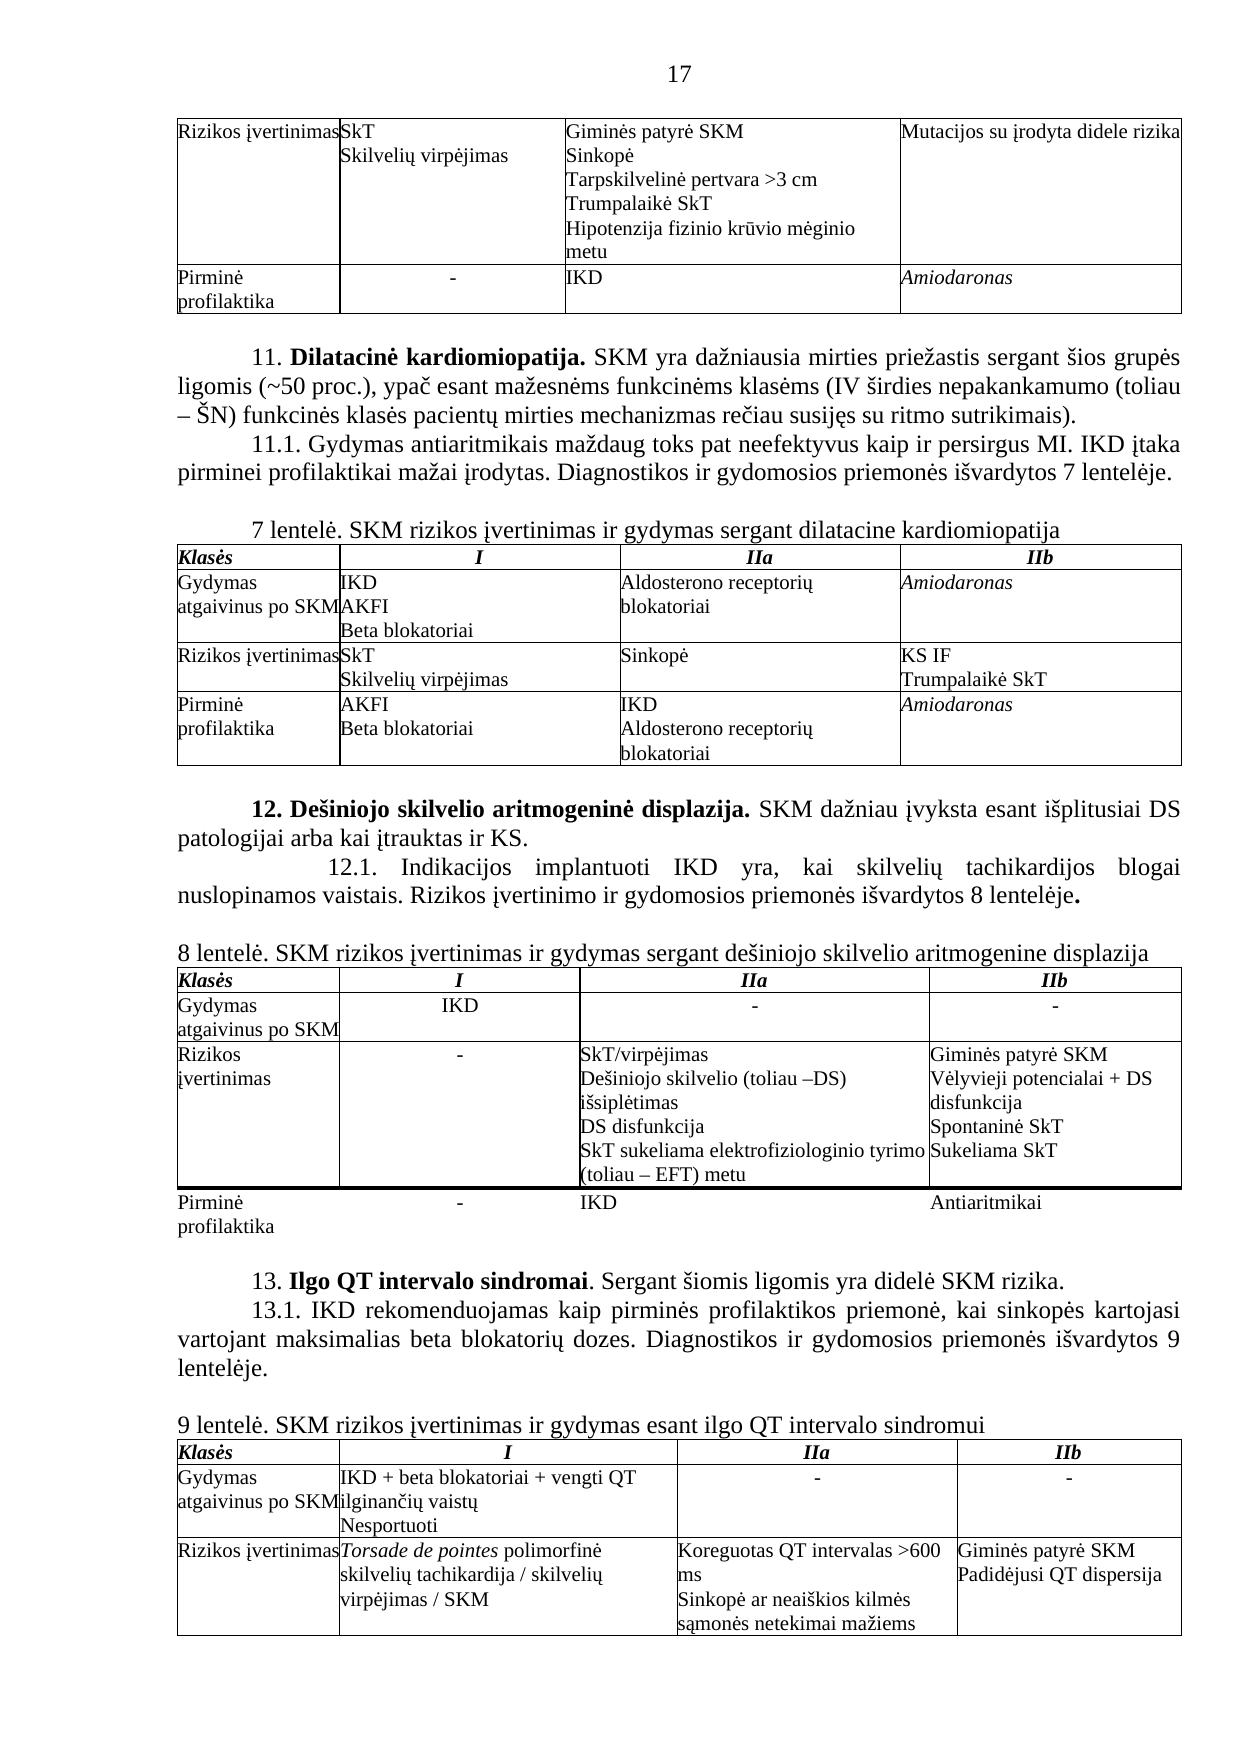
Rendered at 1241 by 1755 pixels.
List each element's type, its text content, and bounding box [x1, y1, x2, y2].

table_cell Giminės patyrė SKM Padidėjusi QT dispersija [958, 1538, 1181, 1634]
table_cell Sinkopė [621, 643, 900, 691]
table_header Klasės [178, 968, 339, 992]
table_cell IKD AKFI Beta blokatoriai [341, 570, 620, 642]
table_cell Aldosterono receptorių blokatoriai [621, 570, 900, 642]
table_cell - [930, 993, 1181, 1041]
table_header IIa [678, 1440, 957, 1464]
text 13.1. IKD rekomenduojamas kaip pirminės profilaktikos priemonė, kai sinkopės kartojasi vartojant maksimalias beta blokatorių dozes. Diagnostikos ir gydomosios priemonės išvardytos 9 lentelėje. [177, 1295, 1181, 1381]
table_cell - [340, 1190, 580, 1238]
table_cell IKD [340, 993, 579, 1041]
table_cell Amiodaronas [901, 570, 1181, 642]
table_cell Giminės patyrė SKM Sinkopė Tarpskilvelinė pertvara >3 cm Trumpalaikė SkT Hipotenzija fizinio krūvio mėginio metu [566, 119, 900, 263]
table_cell SkT Skilvelių virpėjimas [341, 643, 620, 691]
table_cell - [341, 265, 565, 313]
table_cell - [581, 993, 929, 1041]
table_cell - [678, 1465, 957, 1537]
table_header IIa [621, 545, 900, 569]
table_header I [340, 968, 579, 992]
table_cell Pirminė profilaktika [178, 692, 339, 764]
table_header IIb [901, 545, 1181, 569]
table_header IIb [958, 1440, 1181, 1464]
table_cell - [340, 1042, 579, 1186]
table_cell IKD [580, 1190, 930, 1238]
table_header IIa [581, 968, 929, 992]
text 12.1. Indikacijos implantuoti IKD yra, kai skilvelių tachikardijos blogai nuslopinamos vaistais. Rizikos įvertinimo ir gydomosios priemonės išvardytos 8 lentelėje. [177, 852, 1181, 909]
table_cell Pirminė profilaktika [178, 265, 339, 313]
table_cell SkT Skilvelių virpėjimas [341, 119, 565, 263]
table_cell IKD Aldosterono receptorių blokatoriai [621, 692, 900, 764]
table_header I [340, 1440, 677, 1464]
text 13. Ilgo QT intervalo sindromai. Sergant šiomis ligomis yra didelė SKM rizika. [177, 1266, 1181, 1295]
table_cell Amiodaronas [901, 265, 1181, 313]
table_header Klasės [178, 545, 339, 569]
table_cell Rizikos įvertinimas [178, 643, 339, 691]
table_cell Giminės patyrė SKM Vėlyvieji potencialai + DS disfunkcija Spontaninė SkT Sukeliama SkT [930, 1042, 1181, 1186]
table_header Klasės [178, 1440, 339, 1464]
table_cell Gydymas atgaivinus po SKM [178, 1465, 339, 1537]
table_cell Amiodaronas [901, 692, 1181, 764]
table_header I [341, 545, 620, 569]
text 8 lentelė. SKM rizikos įvertinimas ir gydymas sergant dešiniojo skilvelio aritmogenine displazija [177, 938, 1181, 967]
table_cell Koreguotas QT intervalas >600 ms Sinkopė ar neaiškios kilmės sąmonės netekimai mažiems [678, 1538, 957, 1634]
table_cell Rizikos įvertinimas [178, 119, 339, 263]
table_cell AKFI Beta blokatoriai [341, 692, 620, 764]
table_cell Mutacijos su įrodyta didele rizika [901, 119, 1181, 263]
text 11.1. Gydymas antiaritmikais maždaug toks pat neefektyvus kaip ir persirgus MI. IKD įtaka pirminei profilaktikai mažai įrodytas. Diagnostikos ir gydomosios priemonės išvardytos 7 lentelėje. [177, 429, 1181, 486]
table_cell Gydymas atgaivinus po SKM [178, 570, 339, 642]
table_cell IKD [566, 265, 900, 313]
text 12. Dešiniojo skilvelio aritmogeninė displazija. SKM dažniau įvyksta esant išplitusiai DS patologijai arba kai įtrauktas ir KS. [177, 794, 1181, 852]
table_cell IKD + beta blokatoriai + vengti QT ilginančių vaistų Nesportuoti [340, 1465, 677, 1537]
table_cell Torsade de pointes polimorfinė skilvelių tachikardija / skilvelių virpėjimas / SKM [340, 1538, 677, 1634]
table_cell Antiaritmikai [930, 1190, 1181, 1238]
table_cell SkT/virpėjimas Dešiniojo skilvelio (toliau –DS) išsiplėtimas DS disfunkcija SkT sukeliama elektrofiziologinio tyrimo (toliau – EFT) metu [581, 1042, 929, 1186]
text 7 lentelė. SKM rizikos įvertinimas ir gydymas sergant dilatacine kardiomiopatija [177, 515, 1181, 544]
table_cell Rizikos įvertinimas [178, 1042, 339, 1186]
table_cell - [958, 1465, 1181, 1537]
table_cell Pirminė profilaktika [177, 1190, 340, 1238]
text 9 lentelė. SKM rizikos įvertinimas ir gydymas esant ilgo QT intervalo sindromui [177, 1410, 1181, 1439]
text 11. Dilatacinė kardiomiopatija. SKM yra dažniausia mirties priežastis sergant šios grupės ligomis (~50 proc.), ypač esant mažesnėms funkcinėms klasėms (IV širdies nepakankamumo (toliau – ŠN) funkcinės klasės pacientų mirties mechanizmas rečiau susijęs su ritmo sutrikimais). [177, 342, 1181, 429]
table_header IIb [930, 968, 1181, 992]
table_cell Rizikos įvertinimas [178, 1538, 339, 1634]
table_cell Gydymas atgaivinus po SKM [178, 993, 339, 1041]
table_cell KS IF Trumpalaikė SkT [901, 643, 1181, 691]
